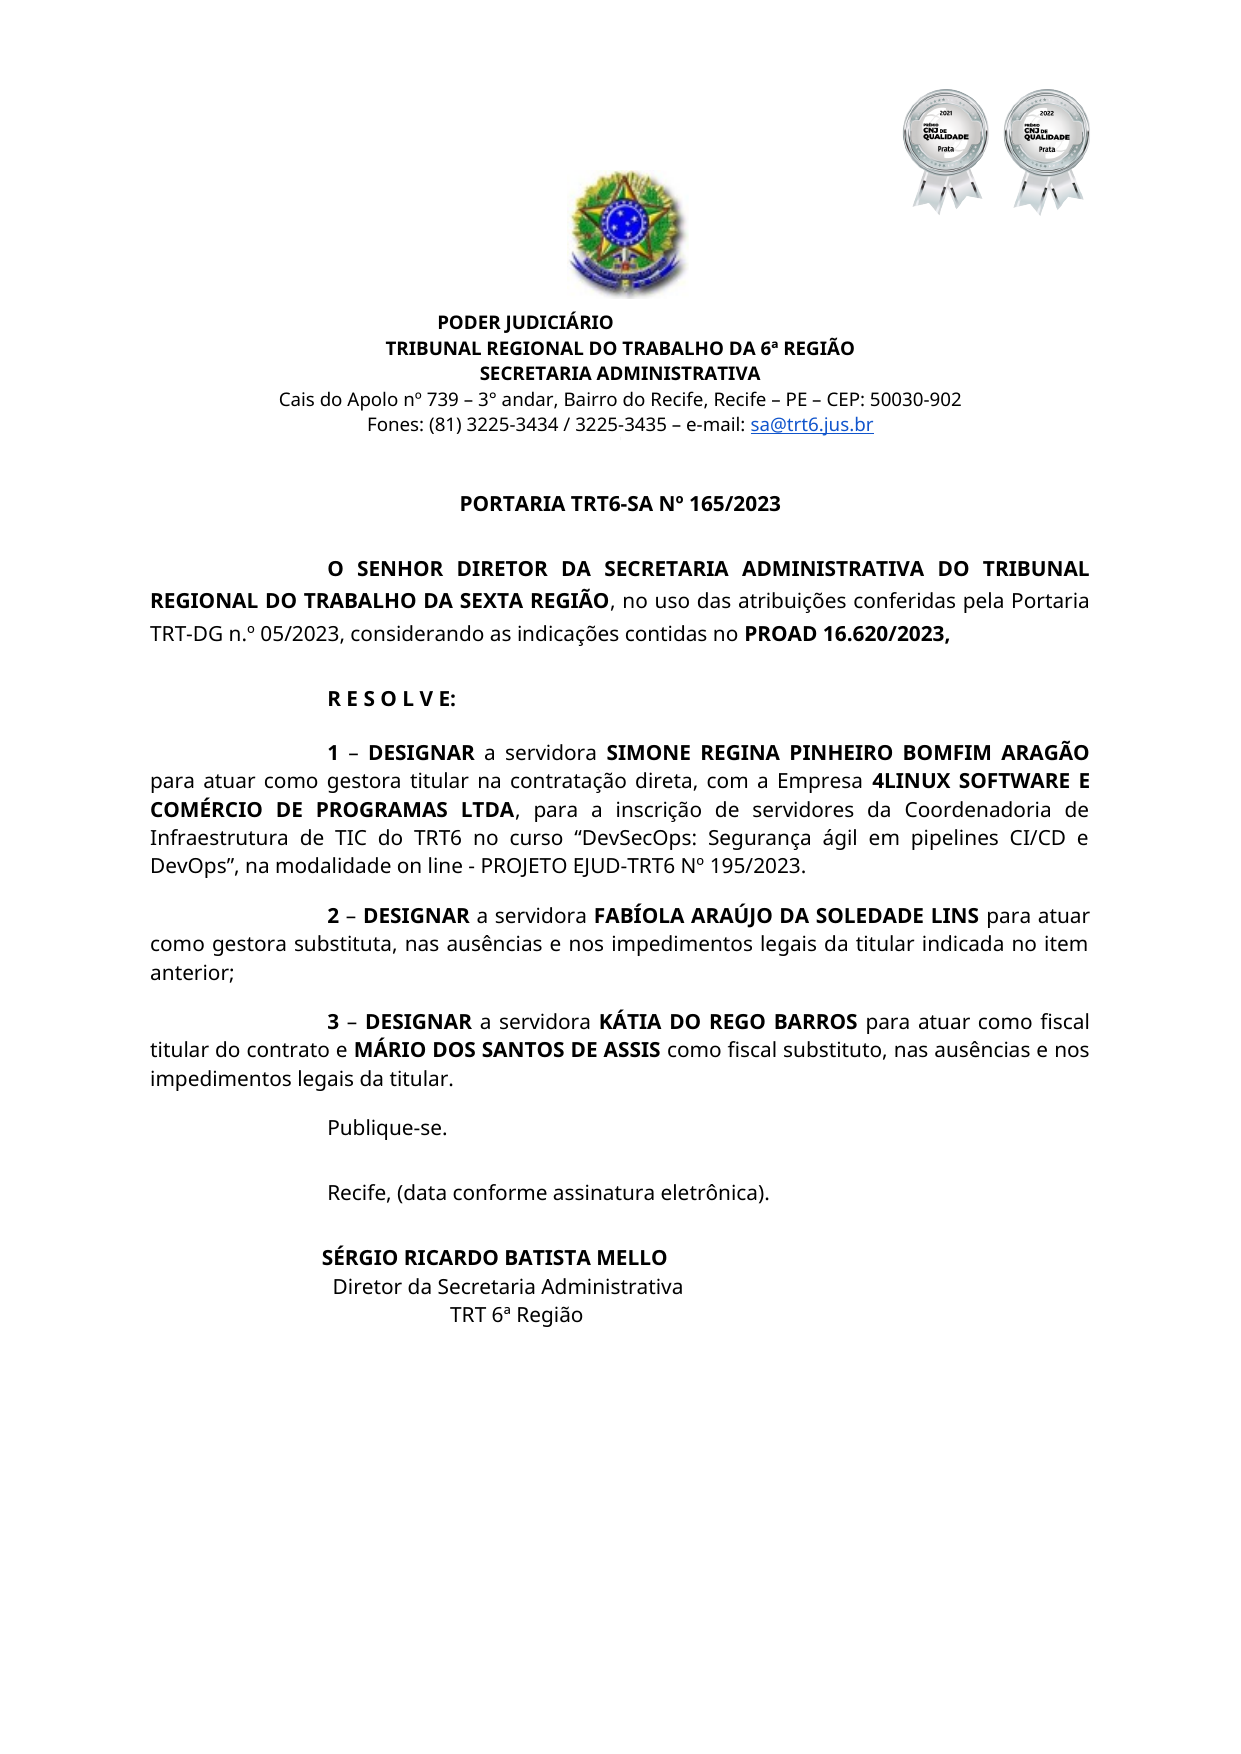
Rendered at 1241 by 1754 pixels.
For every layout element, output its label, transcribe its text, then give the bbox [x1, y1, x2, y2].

text TRT 6ª Região [375, 1300, 1090, 1329]
text Diretor da Secretaria Administrativa [225, 1272, 1090, 1300]
text Recife, (data conforme assinatura eletrônica). [150, 1178, 1090, 1207]
text 2 – DESIGNAR a servidora FABÍOLA ARAÚJO DA SOLEDADE LINS para atuar como gestora substituta, nas ausências e nos impedimentos legais da titular indicada no item anterior; [150, 901, 1090, 986]
text R E S O L V E: [150, 684, 1090, 713]
text PORTARIA TRT6-SA Nº 165/2023 [150, 489, 1090, 517]
picture [567, 170, 689, 299]
text Publique-se. [150, 1113, 1090, 1142]
picture [883, 89, 1091, 217]
text 1 – DESIGNAR a servidora SIMONE REGINA PINHEIRO BOMFIM ARAGÃO para atuar como gestora titular na contratação direta, com a Empresa 4LINUX SOFTWARE E COMÉRCIO DE PROGRAMAS LTDA, para a inscrição de servidores da Coordenadoria de Infraestrutura de TIC do TRT6 no curso “DevSecOps: Segurança ágil em pipelines CI/CD e DevOps”, na modalidade on line - PROJETO EJUD-TRT6 Nº 195/2023. [150, 738, 1090, 880]
text 3 – DESIGNAR a servidora KÁTIA DO REGO BARROS para atuar como fiscal titular do contrato e MÁRIO DOS SANTOS DE ASSIS como fiscal substituto, nas ausências e nos impedimentos legais da titular. [150, 1007, 1090, 1092]
text SÉRGIO RICARDO BATISTA MELLO [225, 1243, 1090, 1272]
text O SENHOR DIRETOR DA SECRETARIA ADMINISTRATIVA DO TRIBUNAL REGIONAL DO TRABALHO DA SEXTA REGIÃO, no uso das atribuições conferidas pela Portaria TRT-DG n.º 05/2023, considerando as indicações contidas no PROAD 16.620/2023, [150, 554, 1090, 648]
